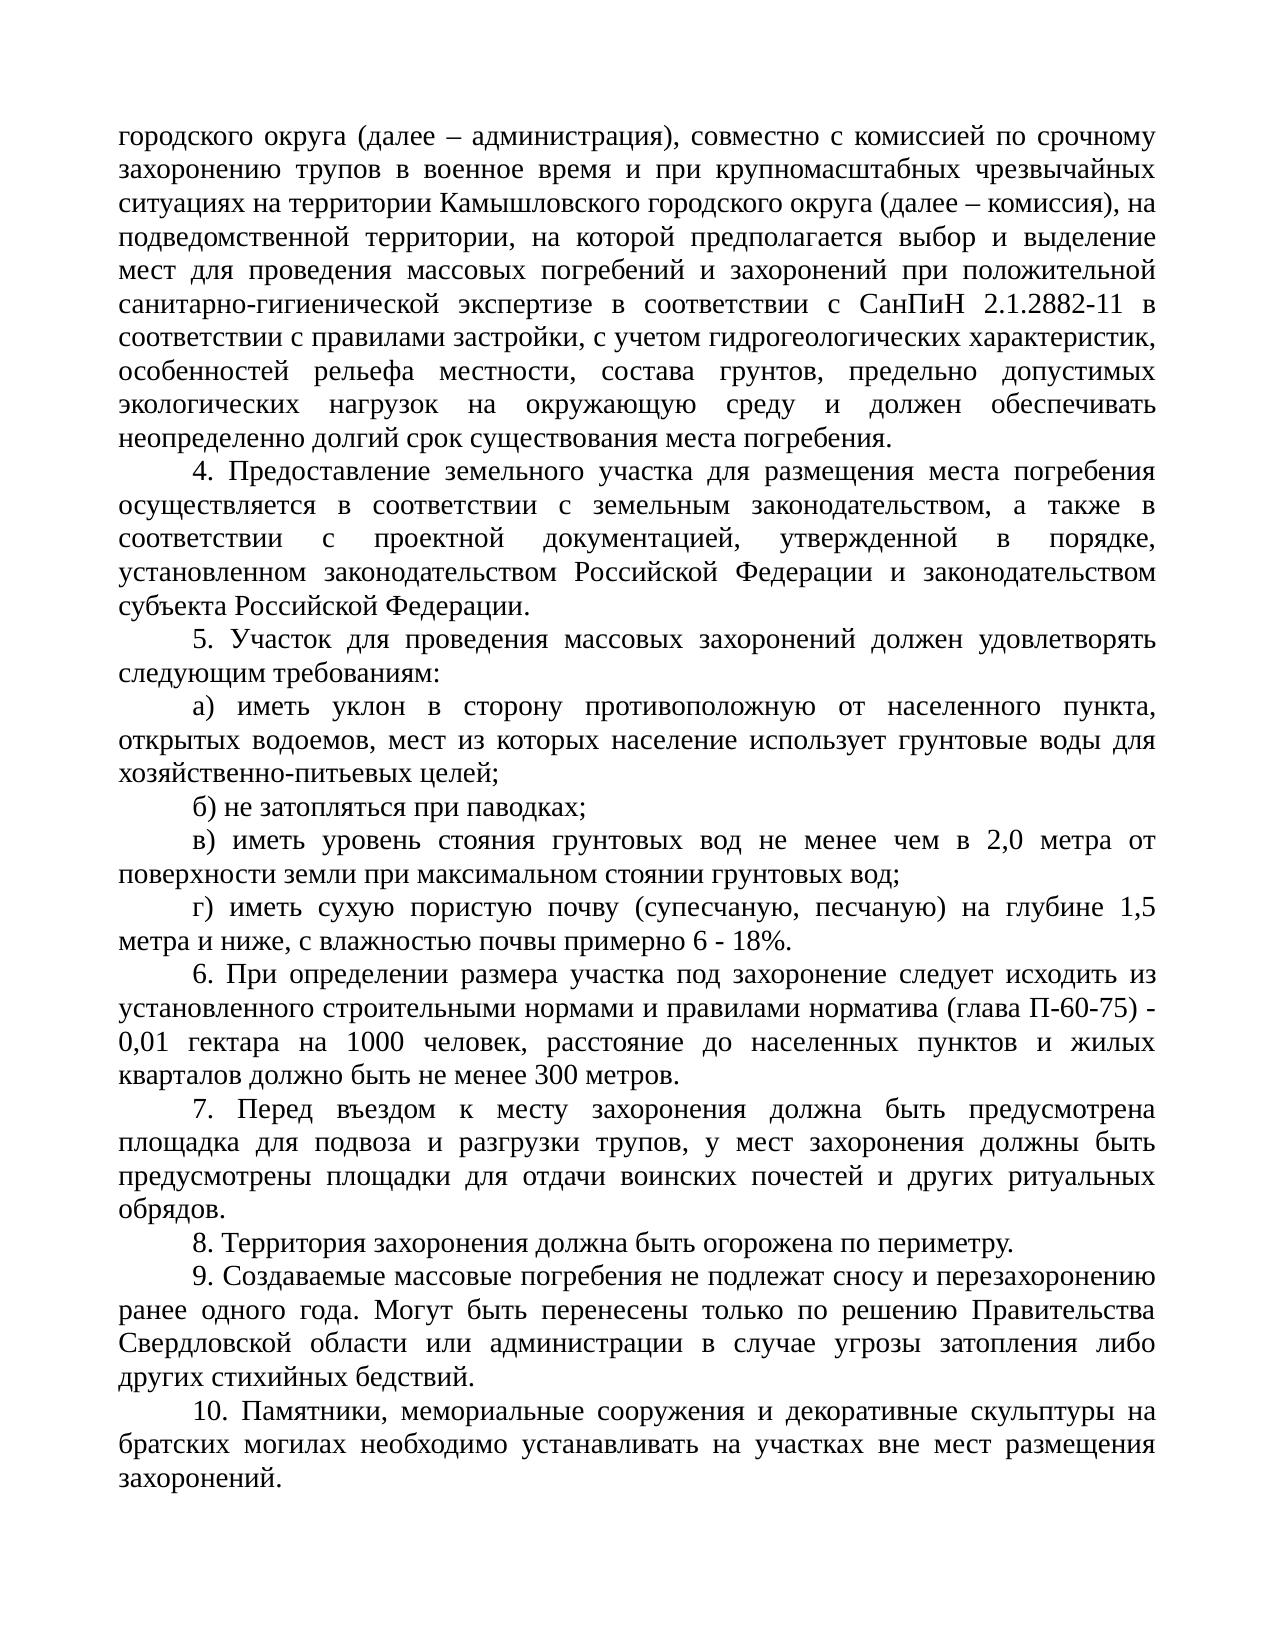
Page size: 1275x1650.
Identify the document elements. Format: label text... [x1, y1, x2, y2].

text 4. Предоставление земельного участка для размещения места погребения осуществляется в соответствии с земельным законодательством, а также в соответствии с проектной документацией, утвержденной в порядке, установленном законодательством Российской Федерации и законодательством субъекта Российской Федерации. [118, 453, 1157, 621]
text 9. Создаваемые массовые погребения не подлежат сносу и перезахоронению ранее одного года. Могут быть перенесены только по решению Правительства Свердловской области или администрации в случае угрозы затопления либо других стихийных бедствий. [118, 1258, 1157, 1393]
text городского округа (далее – администрация), совместно с комиссией по срочному захоронению трупов в военное время и при крупномасштабных чрезвычайных ситуациях на территории Камышловского городского округа (далее – комиссия), на подведомственной территории, на которой предполагается выбор и выделение мест для проведения массовых погребений и захоронений при положительной санитарно-гигиенической экспертизе в соответствии с СанПиН 2.1.2882-11 в соответствии с правилами застройки, с учетом гидрогеологических характеристик, особенностей рельефа местности, состава грунтов, предельно допустимых экологических нагрузок на окружающую среду и должен обеспечивать неопределенно долгий срок существования места погребения. [118, 118, 1157, 453]
text б) не затопляться при паводках; [118, 789, 1157, 822]
text а) иметь уклон в сторону противоположную от населенного пункта, открытых водоемов, мест из которых население использует грунтовые воды для хозяйственно-питьевых целей; [118, 688, 1157, 789]
text 6. При определении размера участка под захоронение следует исходить из установленного строительными нормами и правилами норматива (глава П-60-75) - 0,01 гектара на 1000 человек, расстояние до населенных пунктов и жилых кварталов должно быть не менее 300 метров. [118, 957, 1157, 1091]
text в) иметь уровень стояния грунтовых вод не менее чем в 2,0 метра от поверхности земли при максимальном стоянии грунтовых вод; [118, 822, 1157, 889]
text 8. Территория захоронения должна быть огорожена по периметру. [118, 1225, 1157, 1258]
text 7. Перед въездом к месту захоронения должна быть предусмотрена площадка для подвоза и разгрузки трупов, у мест захоронения должны быть предусмотрены площадки для отдачи воинских почестей и других ритуальных обрядов. [118, 1091, 1157, 1225]
text 5. Участок для проведения массовых захоронений должен удовлетворять следующим требованиям: [118, 621, 1157, 688]
text г) иметь сухую пористую почву (супесчаную, песчаную) на глубине 1,5 метра и ниже, с влажностью почвы примерно 6 - 18%. [118, 889, 1157, 957]
text 10. Памятники, мемориальные сооружения и декоративные скульптуры на братских могилах необходимо устанавливать на участках вне мест размещения захоронений. [118, 1393, 1157, 1493]
